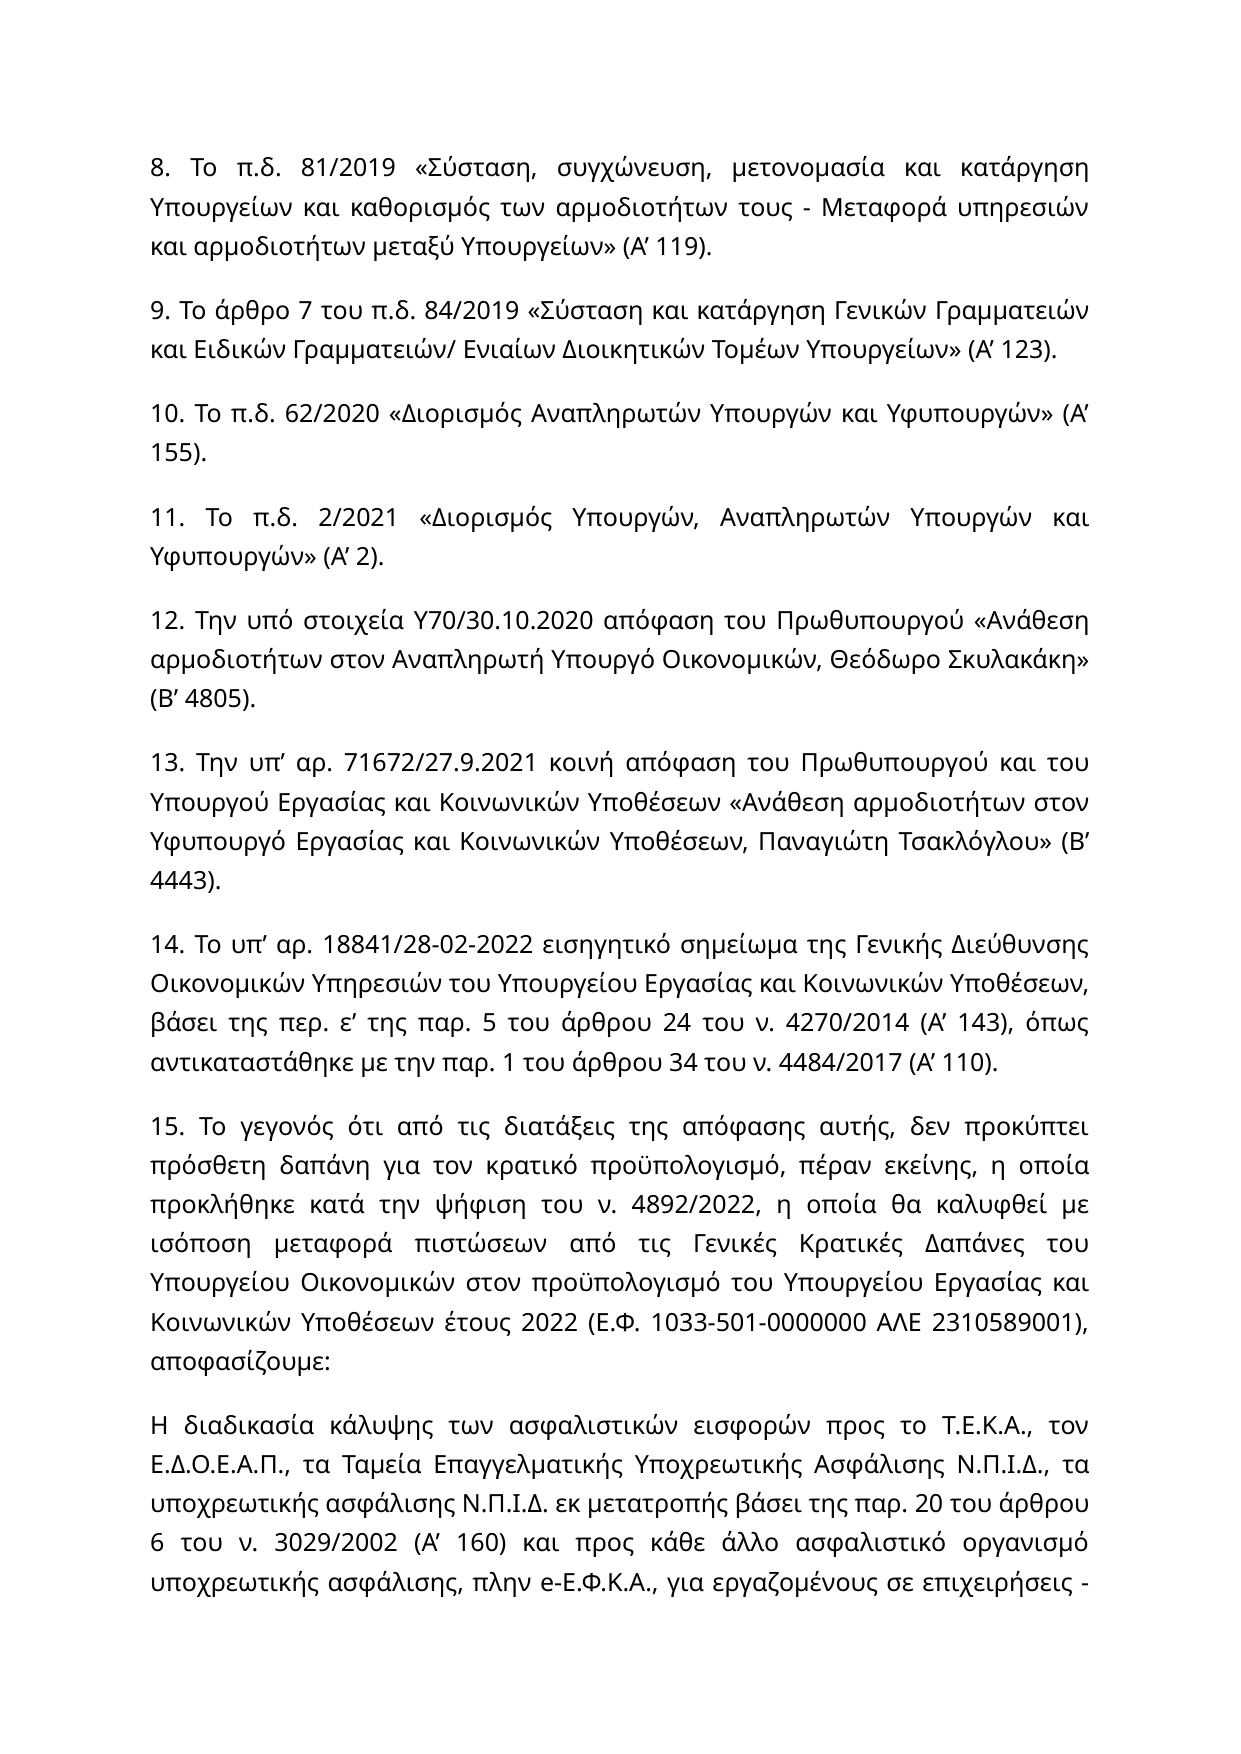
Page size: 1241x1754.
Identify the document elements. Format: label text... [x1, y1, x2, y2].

text Η διαδικασία κάλυψης των ασφαλιστικών εισφορών προς το Τ.Ε.Κ.Α., τον Ε.Δ.Ο.Ε.Α.Π., τα Ταμεία Επαγγελματικής Υποχρεωτικής Ασφάλισης Ν.Π.Ι.Δ., τα υποχρεωτικής ασφάλισης Ν.Π.Ι.Δ. εκ μετατροπής βάσει της παρ. 20 του άρθρου 6 του ν. 3029/2002 (Α’ 160) και προς κάθε άλλο ασφαλιστικό οργανισμό υποχρεωτικής ασφάλισης, πλην e-Ε.Φ.Κ.Α., για εργαζομένους σε επιχειρήσεις [150, 1407, 1090, 1598]
text 15. Το γεγονός ότι από τις διατάξεις της απόφασης αυτής, δεν προκύπτει πρόσθετη δαπάνη για τον κρατικό προϋπολογισμό, πέραν εκείνης, η οποία προκλήθηκε κατά την ψήφιση του ν. 4892/2022, η οποία θα καλυφθεί με ισόποση μεταφορά πιστώσεων από τις Γενικές Κρατικές Δαπάνες του Υπουργείου Οικονομικών στον προϋπολογισμό του Υπουργείου Εργασίας και Κοινωνικών Υποθέσεων έτους 2022 (Ε.Φ. 1033-501-0000000 ΑΛΕ 2310589001), αποφασίζουμε: [150, 1108, 1090, 1377]
text 12. Την υπό στοιχεία Υ70/30.10.2020 απόφαση του Πρωθυπουργού «Ανάθεση αρμοδιοτήτων στον Αναπληρωτή Υπουργό Οικονομικών, Θεόδωρο Σκυλακάκη» (Β’ 4805). [150, 602, 1090, 715]
text 14. Το υπ’ αρ. 18841/28-02-2022 εισηγητικό σημείωμα της Γενικής Διεύθυνσης Οικονομικών Υπηρεσιών του Υπουργείου Εργασίας και Κοινωνικών Υποθέσεων, βάσει της περ. ε’ της παρ. 5 του άρθρου 24 του ν. 4270/2014 (Α’ 143), όπως αντικαταστάθηκε με την παρ. 1 του άρθρου 34 του ν. 4484/2017 (Α’ 110). [150, 927, 1090, 1078]
text 9. Το άρθρο 7 του π.δ. 84/2019 «Σύσταση και κατάργηση Γενικών Γραμματειών και Ειδικών Γραμματειών/ Ενιαίων Διοικητικών Τομέων Υπουργείων» (Α’ 123). [150, 292, 1090, 366]
text 11. Το π.δ. 2/2021 «Διορισμός Υπουργών, Αναπληρωτών Υπουργών και Υφυπουργών» (Α’ 2). [150, 499, 1090, 572]
text 8. Το π.δ. 81/2019 «Σύσταση, συγχώνευση, μετονομασία και κατάργηση Υπουργείων και καθορισμός των αρμοδιοτήτων τους - Μεταφορά υπηρεσιών και αρμοδιοτήτων μεταξύ Υπουργείων» (Α’ 119). [150, 150, 1090, 262]
text 10. Το π.δ. 62/2020 «Διορισμός Αναπληρωτών Υπουργών και Υφυπουργών» (Α’ 155). [150, 396, 1090, 469]
text 13. Την υπ’ αρ. 71672/27.9.2021 κοινή απόφαση του Πρωθυπουργού και του Υπουργού Εργασίας και Κοινωνικών Υποθέσεων «Ανάθεση αρμοδιοτήτων στον Υφυπουργό Εργασίας και Κοινωνικών Υποθέσεων, Παναγιώτη Τσακλόγλου» (Β’ 4443). [150, 745, 1090, 897]
